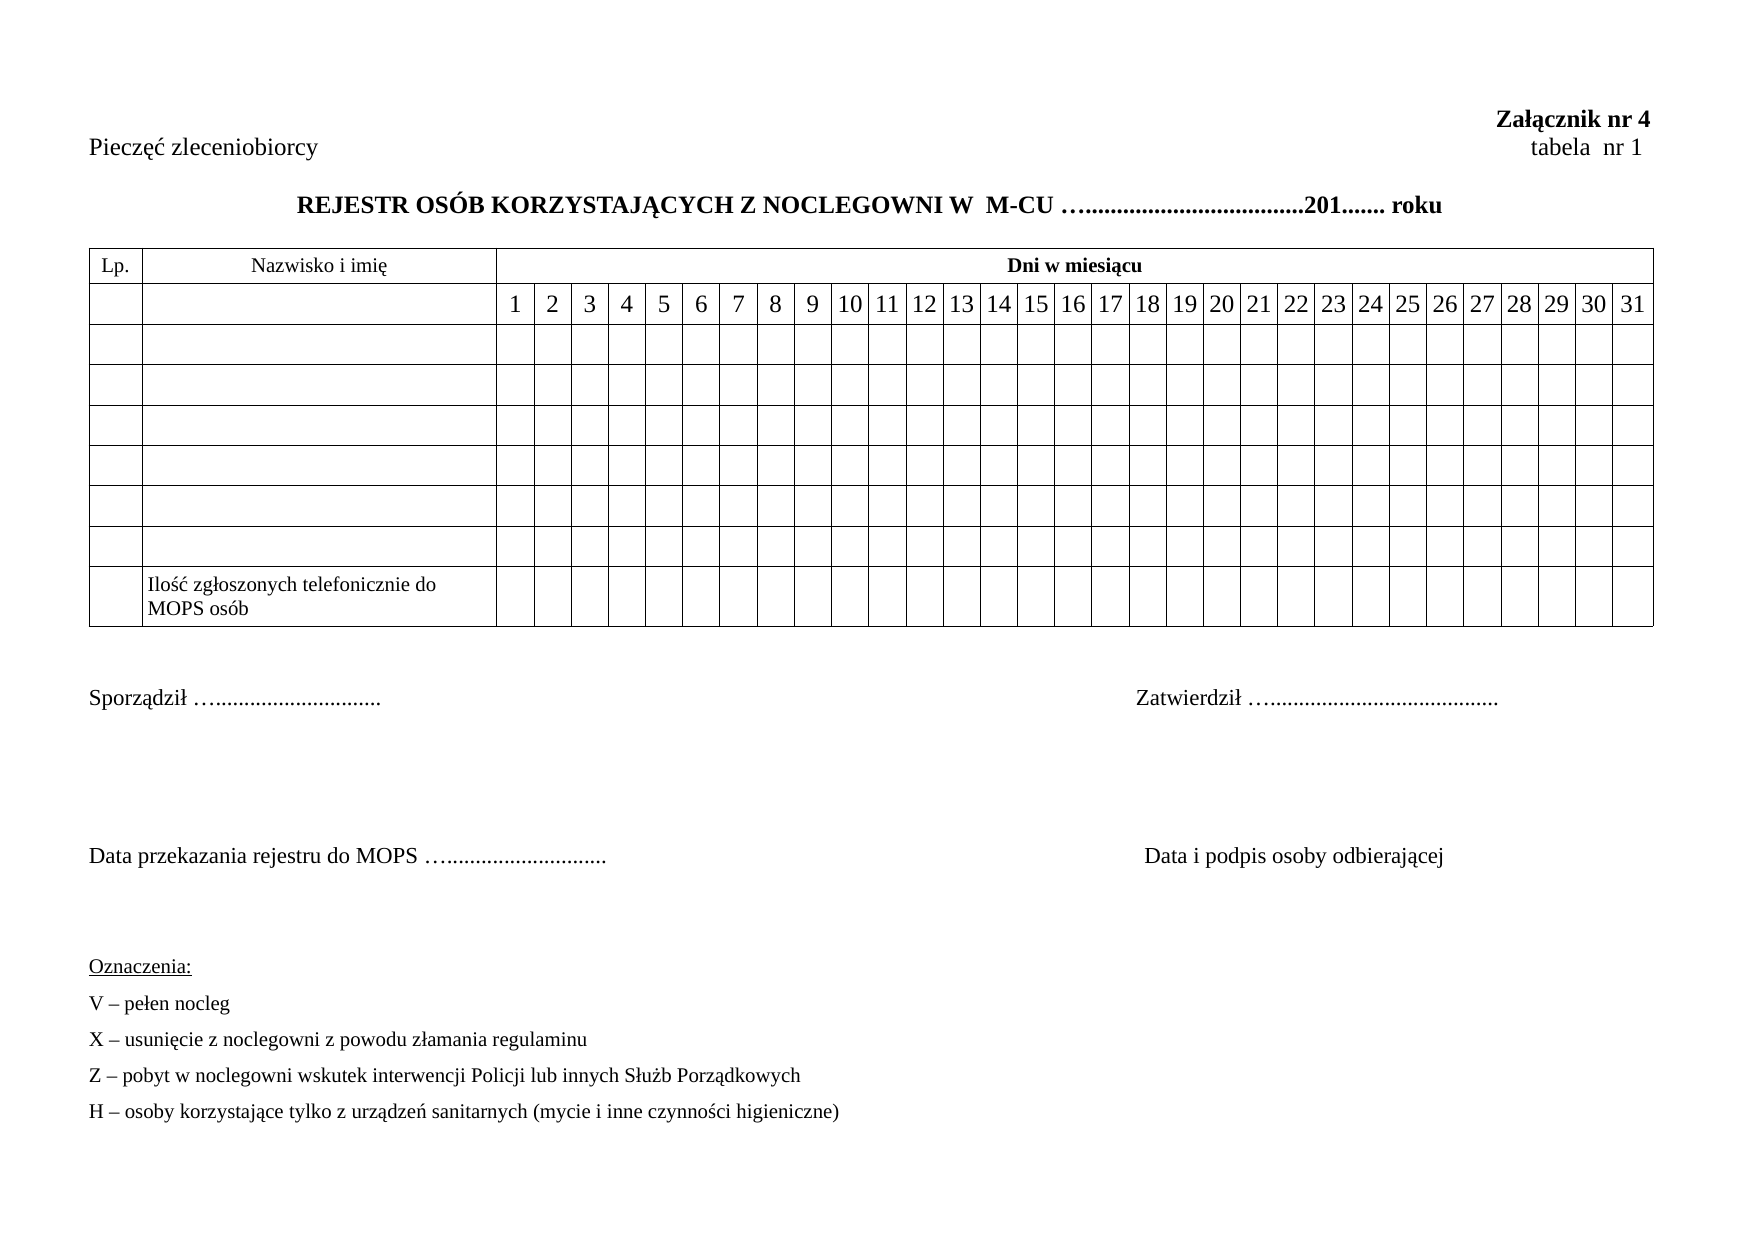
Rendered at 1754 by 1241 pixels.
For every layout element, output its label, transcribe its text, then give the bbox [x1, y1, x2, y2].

table_cell [1018, 365, 1054, 404]
table_cell [981, 446, 1017, 485]
table_cell [720, 325, 757, 364]
table_cell 23 [1315, 284, 1352, 324]
table_cell [90, 325, 142, 364]
table_cell [832, 446, 868, 485]
table_cell 12 [907, 284, 943, 324]
table_cell [758, 486, 794, 526]
table_cell [1130, 486, 1166, 526]
table_cell [90, 527, 142, 566]
table_cell [572, 325, 608, 364]
table_cell [758, 567, 794, 626]
table_cell [795, 567, 831, 626]
table_cell [907, 446, 943, 485]
table_cell [1353, 406, 1389, 445]
table_cell [535, 446, 571, 485]
table_cell [535, 406, 571, 445]
table_cell [1464, 446, 1501, 485]
table_cell [497, 567, 534, 626]
table_cell [143, 527, 496, 566]
table_cell [1204, 446, 1240, 485]
table_cell [1353, 325, 1389, 364]
table_cell [1502, 527, 1538, 566]
table_cell [1539, 486, 1575, 526]
table_cell [1167, 567, 1203, 626]
table_cell 1 [497, 284, 534, 324]
table_cell [720, 446, 757, 485]
table_cell 5 [646, 284, 682, 324]
table_cell [1241, 486, 1277, 526]
table_cell [90, 446, 142, 485]
table_cell [1167, 365, 1203, 404]
table_cell [90, 567, 142, 626]
table_cell [572, 406, 608, 445]
table_cell [795, 406, 831, 445]
table_cell [832, 486, 868, 526]
table_cell [1055, 365, 1091, 404]
table_cell [1278, 486, 1314, 526]
table_header Dni w miesiącu [497, 249, 1653, 283]
table_cell [535, 527, 571, 566]
table_cell [1130, 446, 1166, 485]
table_cell [869, 567, 906, 626]
table_cell [90, 486, 142, 526]
table_cell [1204, 567, 1240, 626]
table_cell [1241, 406, 1277, 445]
table_cell Ilość zgłoszonych telefonicznie do MOPS osób [143, 567, 496, 626]
table_cell [832, 406, 868, 445]
table_cell [1464, 325, 1501, 364]
table_cell 30 [1576, 284, 1612, 324]
table_cell [944, 365, 980, 404]
table_cell 18 [1130, 284, 1166, 324]
table_cell [1278, 567, 1314, 626]
table_cell [720, 567, 757, 626]
table_cell [646, 567, 682, 626]
table_cell [609, 486, 645, 526]
table_cell 29 [1539, 284, 1575, 324]
table_cell [1092, 365, 1129, 404]
table_cell 10 [832, 284, 868, 324]
table_cell [907, 486, 943, 526]
table_cell [758, 325, 794, 364]
table_cell [1055, 325, 1091, 364]
text X – usunięcie z noclegowni z powodu złamania regulaminu [89, 1026, 1651, 1051]
table_cell [497, 325, 534, 364]
table_cell [944, 446, 980, 485]
table_cell [1613, 365, 1653, 404]
table_cell [1613, 486, 1653, 526]
table_cell [832, 325, 868, 364]
table_cell [646, 406, 682, 445]
table_cell [1427, 365, 1463, 404]
table_cell [832, 527, 868, 566]
table_cell 15 [1018, 284, 1054, 324]
table_cell [1204, 365, 1240, 404]
table_cell [497, 486, 534, 526]
table_cell [907, 567, 943, 626]
table_cell [1130, 567, 1166, 626]
table_cell [981, 567, 1017, 626]
table_cell [1427, 567, 1463, 626]
table_cell [1241, 365, 1277, 404]
table_cell [1539, 325, 1575, 364]
table_cell [1353, 446, 1389, 485]
table_cell [981, 365, 1017, 404]
table_cell [1427, 406, 1463, 445]
table_cell [1204, 527, 1240, 566]
table_cell [1130, 527, 1166, 566]
table_cell [1390, 406, 1426, 445]
table_cell [1167, 486, 1203, 526]
table_cell [1315, 486, 1352, 526]
table_cell [907, 325, 943, 364]
table_cell [683, 567, 719, 626]
table_cell [1390, 567, 1426, 626]
table_cell [795, 365, 831, 404]
table_cell 31 [1613, 284, 1653, 324]
table_cell [758, 446, 794, 485]
table_cell [1278, 325, 1314, 364]
table_cell [1539, 406, 1575, 445]
table_cell 22 [1278, 284, 1314, 324]
table_cell [1130, 365, 1166, 404]
table_cell 2 [535, 284, 571, 324]
table_cell [1241, 325, 1277, 364]
table_cell [1167, 446, 1203, 485]
table_cell [1613, 527, 1653, 566]
text Sporządził …............................. Zatwierdził …........................................ [89, 684, 1651, 710]
table_cell 21 [1241, 284, 1277, 324]
table_cell [90, 406, 142, 445]
table_cell [572, 486, 608, 526]
table_cell 8 [758, 284, 794, 324]
table_cell [1502, 406, 1538, 445]
table_cell [1204, 406, 1240, 445]
table_cell [758, 365, 794, 404]
table_cell [832, 567, 868, 626]
table_cell [1502, 446, 1538, 485]
table_cell [869, 325, 906, 364]
table_cell [1576, 486, 1612, 526]
table_cell [907, 365, 943, 404]
table_cell [1613, 446, 1653, 485]
table_cell [795, 325, 831, 364]
table_cell [1278, 365, 1314, 404]
table_cell [1427, 527, 1463, 566]
table_cell [869, 486, 906, 526]
text V – pełen nocleg [89, 990, 1651, 1014]
table_cell [1539, 527, 1575, 566]
table_cell [1576, 406, 1612, 445]
table_cell [1576, 446, 1612, 485]
table_cell [683, 486, 719, 526]
table_cell [1055, 486, 1091, 526]
table_cell 17 [1092, 284, 1129, 324]
table_cell [1130, 406, 1166, 445]
table_cell [1576, 365, 1612, 404]
table_cell [1353, 365, 1389, 404]
table_cell 13 [944, 284, 980, 324]
table_cell [1315, 325, 1352, 364]
table_cell 24 [1353, 284, 1389, 324]
table_cell [1353, 567, 1389, 626]
table_cell [609, 406, 645, 445]
table_cell [1204, 325, 1240, 364]
table_cell [1278, 527, 1314, 566]
table_cell [1092, 406, 1129, 445]
table_cell [1539, 446, 1575, 485]
table_cell [981, 527, 1017, 566]
table_cell [1353, 527, 1389, 566]
table_cell [609, 325, 645, 364]
table_cell 25 [1390, 284, 1426, 324]
table_cell [1353, 486, 1389, 526]
table_cell [1315, 365, 1352, 404]
table_cell [1315, 406, 1352, 445]
table_cell 27 [1464, 284, 1501, 324]
table_cell [1315, 527, 1352, 566]
table_cell [1576, 527, 1612, 566]
table_cell [1390, 527, 1426, 566]
table_cell [1315, 567, 1352, 626]
table_cell 14 [981, 284, 1017, 324]
table_cell 19 [1167, 284, 1203, 324]
table_cell [1502, 486, 1538, 526]
table_cell [683, 527, 719, 566]
table_cell [143, 325, 496, 364]
table_cell [1278, 406, 1314, 445]
table_cell [572, 446, 608, 485]
table_cell [1092, 486, 1129, 526]
table_cell [1130, 325, 1166, 364]
table_cell [646, 325, 682, 364]
table_cell [1315, 446, 1352, 485]
table_cell 4 [609, 284, 645, 324]
table_cell [1613, 325, 1653, 364]
table_cell [869, 365, 906, 404]
table_cell [1502, 325, 1538, 364]
table_cell [1464, 365, 1501, 404]
table_cell [1539, 567, 1575, 626]
table_cell [795, 486, 831, 526]
table_cell [143, 284, 496, 324]
table_cell [1092, 527, 1129, 566]
text REJESTR OSÓB KORZYSTAJĄCYCH Z NOCLEGOWNI W M-CU …...................................201....... roku [89, 190, 1651, 219]
table_cell [1464, 527, 1501, 566]
table_cell [683, 446, 719, 485]
table_cell [609, 527, 645, 566]
text Pieczęć zleceniobiorcy tabela nr 1 [89, 132, 1651, 161]
table_cell [758, 527, 794, 566]
table_cell [1390, 365, 1426, 404]
table_cell [869, 446, 906, 485]
table_cell [535, 365, 571, 404]
table_cell [1055, 567, 1091, 626]
table_cell [683, 325, 719, 364]
table_cell [1464, 406, 1501, 445]
table_cell [758, 406, 794, 445]
table_cell [1539, 365, 1575, 404]
table_cell [1055, 446, 1091, 485]
table_cell [1576, 567, 1612, 626]
table_cell [497, 527, 534, 566]
text H – osoby korzystające tylko z urządzeń sanitarnych (mycie i inne czynności higieniczne) [89, 1098, 1651, 1123]
table_cell [1427, 325, 1463, 364]
table_cell [609, 365, 645, 404]
text Z – pobyt w noclegowni wskutek interwencji Policji lub innych Służb Porządkowych [89, 1062, 1651, 1087]
table_cell [1502, 567, 1538, 626]
table_cell [609, 567, 645, 626]
table_cell [143, 406, 496, 445]
table_cell [683, 365, 719, 404]
table_cell [1390, 446, 1426, 485]
table_cell [1204, 486, 1240, 526]
table_cell 20 [1204, 284, 1240, 324]
table_cell [1390, 325, 1426, 364]
table_cell [646, 446, 682, 485]
table_cell [1092, 325, 1129, 364]
table_cell [1576, 325, 1612, 364]
table_cell [143, 486, 496, 526]
table_cell [1018, 406, 1054, 445]
table_cell [1502, 365, 1538, 404]
table_cell [535, 325, 571, 364]
table_cell [1241, 527, 1277, 566]
table_cell [90, 365, 142, 404]
table_cell [1092, 446, 1129, 485]
table_cell [1613, 406, 1653, 445]
text Oznaczenia: [89, 954, 1651, 978]
table_cell 28 [1502, 284, 1538, 324]
table_cell [535, 486, 571, 526]
table_cell [1167, 406, 1203, 445]
table_cell [944, 567, 980, 626]
table_cell 11 [869, 284, 906, 324]
table_cell [1018, 325, 1054, 364]
table_cell [1092, 567, 1129, 626]
table_cell [795, 527, 831, 566]
table_cell [1055, 406, 1091, 445]
table_cell [869, 406, 906, 445]
table_cell 7 [720, 284, 757, 324]
table_cell [944, 527, 980, 566]
table_cell [1464, 486, 1501, 526]
table_cell [907, 527, 943, 566]
table_cell [981, 486, 1017, 526]
table_cell 16 [1055, 284, 1091, 324]
table_cell [1613, 567, 1653, 626]
table_cell [572, 527, 608, 566]
table_cell [1018, 486, 1054, 526]
table_cell [944, 406, 980, 445]
table_cell [795, 446, 831, 485]
table_cell [1018, 527, 1054, 566]
table_cell [981, 406, 1017, 445]
table_cell [609, 446, 645, 485]
table_cell [720, 527, 757, 566]
table_cell [1241, 446, 1277, 485]
table_cell [143, 446, 496, 485]
table_cell 6 [683, 284, 719, 324]
text Załącznik nr 4 [89, 104, 1651, 132]
table_cell [720, 486, 757, 526]
table_cell [535, 567, 571, 626]
table_cell [1167, 527, 1203, 566]
table_cell [1390, 486, 1426, 526]
table_cell [497, 406, 534, 445]
table_cell [1278, 446, 1314, 485]
table_cell [720, 365, 757, 404]
table_cell [90, 284, 142, 324]
table_cell [869, 527, 906, 566]
table_cell [497, 365, 534, 404]
table_cell 9 [795, 284, 831, 324]
table_cell [646, 365, 682, 404]
table_cell [1427, 486, 1463, 526]
table_cell 26 [1427, 284, 1463, 324]
table_cell [944, 486, 980, 526]
table_cell [1241, 567, 1277, 626]
table_cell [944, 325, 980, 364]
table_cell [1055, 527, 1091, 566]
table_cell [1427, 446, 1463, 485]
table_cell 3 [572, 284, 608, 324]
table_cell [646, 527, 682, 566]
table_cell [572, 365, 608, 404]
table_cell [572, 567, 608, 626]
table_cell [907, 406, 943, 445]
table_header Lp. [90, 249, 142, 283]
table_cell [143, 365, 496, 404]
table_cell [1018, 567, 1054, 626]
text Data przekazania rejestru do MOPS …............................ Data i podpis osoby odbierającej [89, 842, 1651, 868]
table_cell [1464, 567, 1501, 626]
table_cell [720, 406, 757, 445]
table_header Nazwisko i imię [143, 249, 496, 283]
table_cell [981, 325, 1017, 364]
table_cell [497, 446, 534, 485]
table_cell [832, 365, 868, 404]
table_cell [1018, 446, 1054, 485]
table_cell [1167, 325, 1203, 364]
table_cell [646, 486, 682, 526]
table_cell [683, 406, 719, 445]
